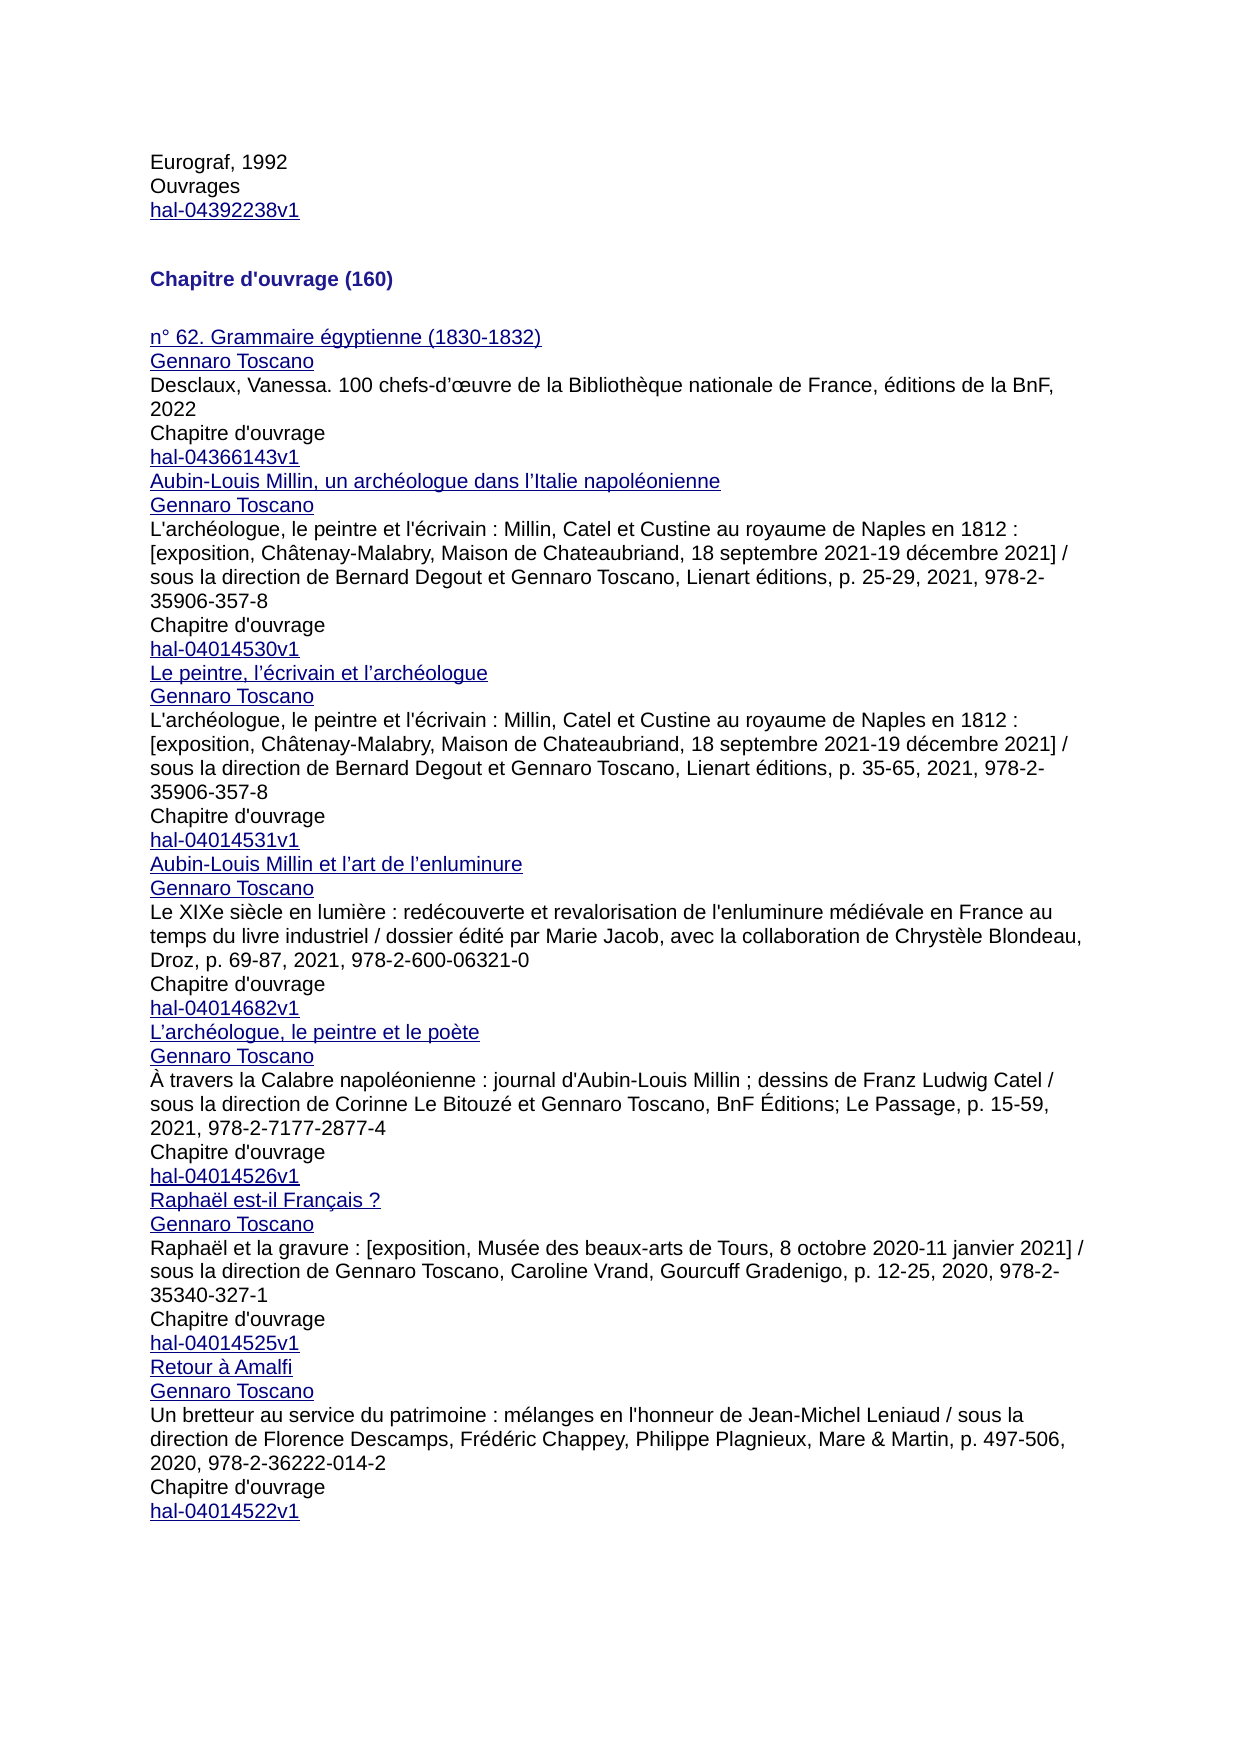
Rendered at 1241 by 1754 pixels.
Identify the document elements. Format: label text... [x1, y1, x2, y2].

table_header n° 62. Grammaire égyptienne (1830-1832) Gennaro Toscano Desclaux, Vanessa. 100 chefs-d’œuvre de la Bibliothèque nationale de France, éditions de la BnF, 2022 Chapitre d'ouvrage hal-04366143v1 [150, 325, 1090, 469]
table_cell Aubin-Louis Millin, un archéologue dans l’Italie napoléonienne Gennaro Toscano L'archéologue, le peintre et l'écrivain : Millin, Catel et Custine au royaume de Naples en 1812 : [exposition, Châtenay-Malabry, Maison de Chateaubriand, 18 septembre 2021-19 décembre 2021] / sous la direction de Bernard Degout et Gennaro Toscano, Lienart éditions, p. 25-29, 2021, 978-2-35906-357-8 Chapitre d'ouvrage hal-04014530v1 [150, 469, 1090, 660]
table_cell Raphaël est-il Français ? Gennaro Toscano Raphaël et la gravure : [exposition, Musée des beaux-arts de Tours, 8 octobre 2020-11 janvier 2021] / sous la direction de Gennaro Toscano, Caroline Vrand, Gourcuff Gradenigo, p. 12-25, 2020, 978-2-35340-327-1 Chapitre d'ouvrage hal-04014525v1 [150, 1188, 1090, 1355]
table_cell Eurograf, 1992 Ouvrages hal-04392238v1 [150, 150, 1090, 222]
table_cell Le peintre, l’écrivain et l’archéologue Gennaro Toscano L'archéologue, le peintre et l'écrivain : Millin, Catel et Custine au royaume de Naples en 1812 : [exposition, Châtenay-Malabry, Maison de Chateaubriand, 18 septembre 2021-19 décembre 2021] / sous la direction de Bernard Degout et Gennaro Toscano, Lienart éditions, p. 35-65, 2021, 978-2-35906-357-8 Chapitre d'ouvrage hal-04014531v1 [150, 660, 1090, 852]
table_cell Retour à Amalfi Gennaro Toscano Un bretteur au service du patrimoine : mélanges en l'honneur de Jean-Michel Leniaud / sous la direction de Florence Descamps, Frédéric Chappey, Philippe Plagnieux, Mare & Martin, p. 497-506, 2020, 978-2-36222-014-2 Chapitre d'ouvrage hal-04014522v1 [150, 1355, 1090, 1523]
subtitle Chapitre d'ouvrage (160) [150, 267, 1090, 291]
table_cell L’archéologue, le peintre et le poète Gennaro Toscano À travers la Calabre napoléonienne : journal d'Aubin-Louis Millin ; dessins de Franz Ludwig Catel / sous la direction de Corinne Le Bitouzé et Gennaro Toscano, BnF Éditions; Le Passage, p. 15-59, 2021, 978-2-7177-2877-4 Chapitre d'ouvrage hal-04014526v1 [150, 1020, 1090, 1187]
table_cell Aubin-Louis Millin et l’art de l’enluminure Gennaro Toscano Le XIXe siècle en lumière : redécouverte et revalorisation de l'enluminure médiévale en France au temps du livre industriel / dossier édité par Marie Jacob, avec la collaboration de Chrystèle Blondeau, Droz, p. 69-87, 2021, 978-2-600-06321-0 Chapitre d'ouvrage hal-04014682v1 [150, 852, 1090, 1020]
